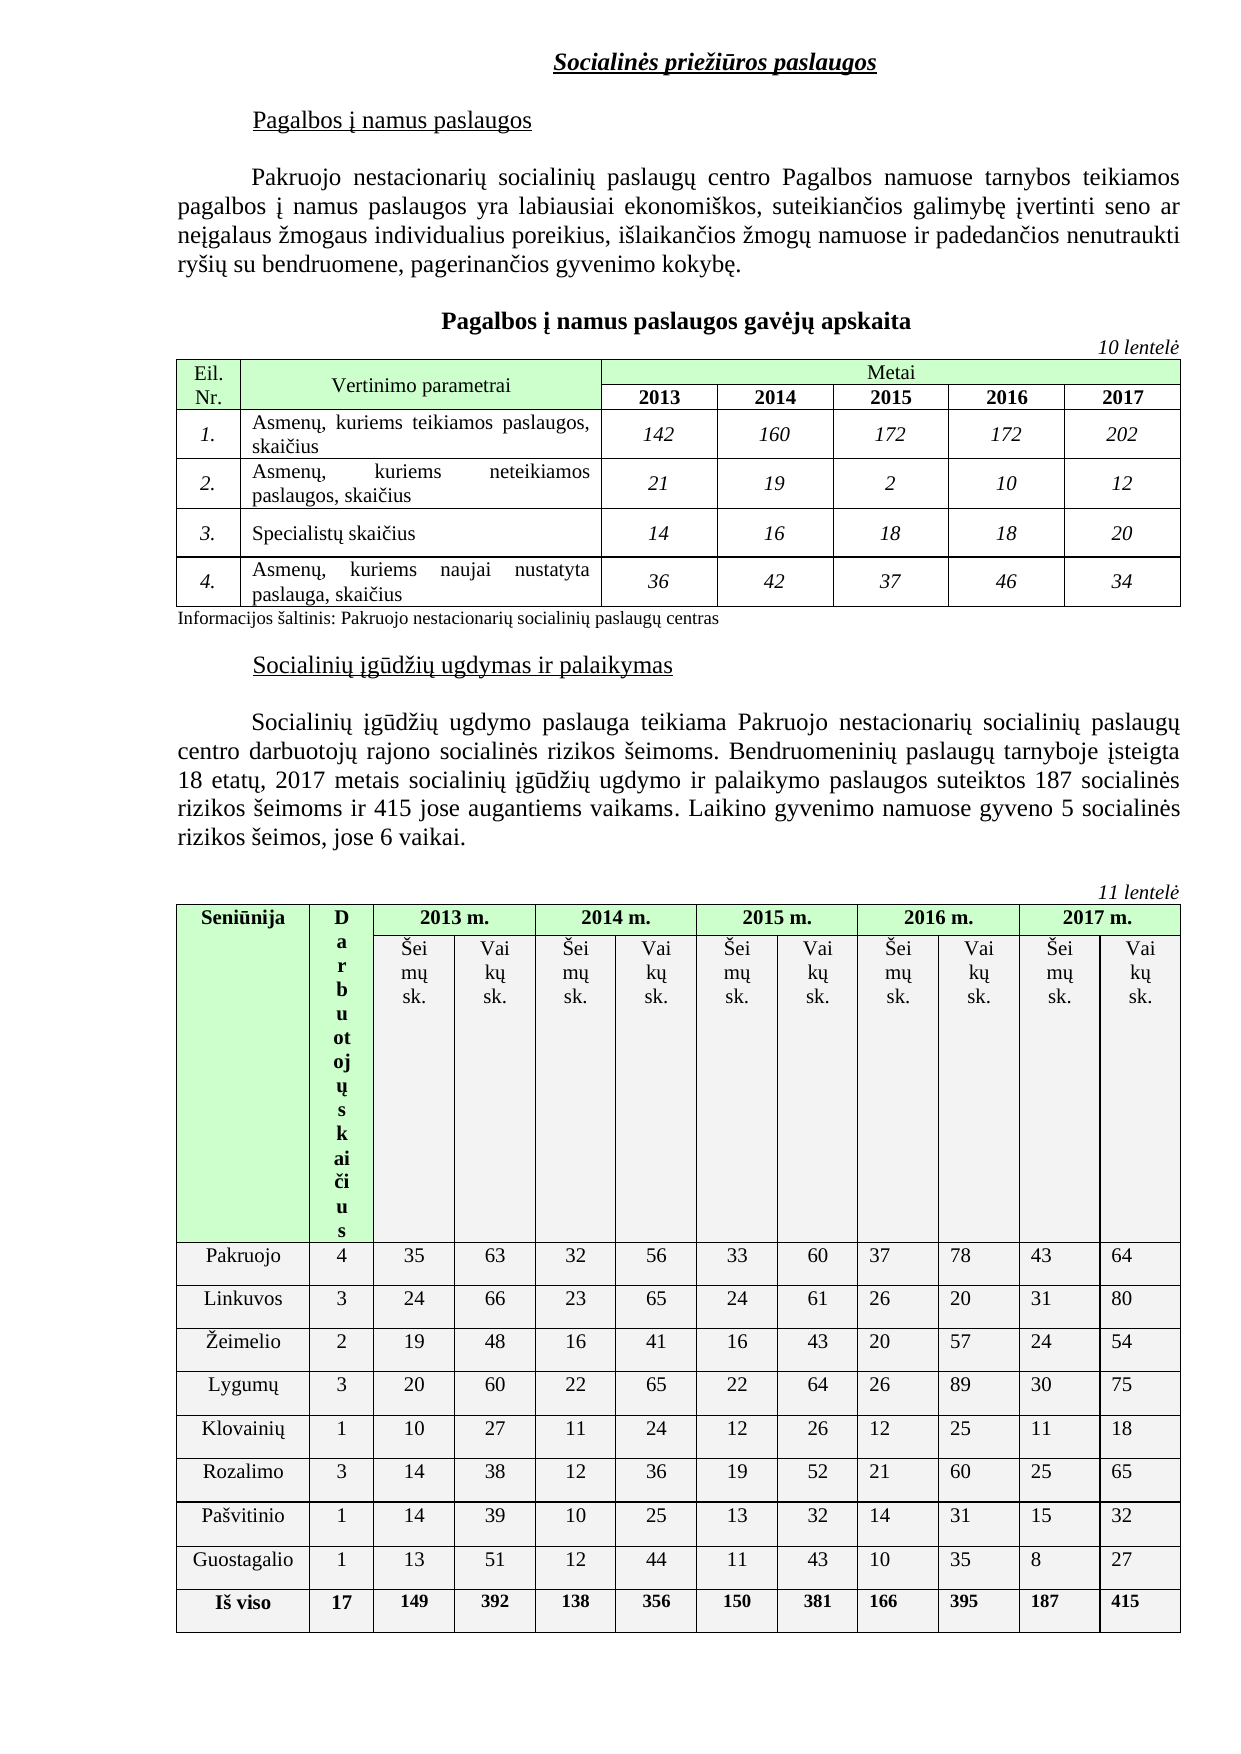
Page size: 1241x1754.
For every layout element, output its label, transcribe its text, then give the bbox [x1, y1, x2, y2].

table_cell 41 [616, 1329, 696, 1371]
text Informacijos šaltinis: Pakruojo nestacionarių socialinių paslaugų centras [177, 607, 1181, 628]
table_cell 1. [177, 410, 240, 458]
table_cell 14 [374, 1503, 454, 1546]
table_cell 78 [939, 1243, 1019, 1285]
table_header 2017 m. [1020, 905, 1180, 935]
table_cell 142 [602, 410, 717, 458]
table_cell 16 [697, 1329, 777, 1371]
table_cell Specialistų skaičius [241, 509, 601, 556]
table_cell 11 [536, 1416, 615, 1458]
table_cell 15 [1020, 1503, 1099, 1546]
table_cell 46 [949, 558, 1064, 606]
table_cell 2 [310, 1329, 373, 1371]
table_cell 26 [778, 1416, 857, 1458]
table_cell 36 [616, 1459, 696, 1501]
table_cell 172 [949, 410, 1064, 458]
table_cell 24 [1020, 1329, 1099, 1371]
table_cell 10 [374, 1416, 454, 1458]
table_cell 21 [858, 1459, 938, 1501]
table_cell 32 [1101, 1503, 1180, 1546]
table_cell 14 [374, 1459, 454, 1501]
table_header 2016 m. [858, 905, 1019, 935]
table_cell 37 [858, 1243, 938, 1285]
table_cell 43 [1020, 1243, 1099, 1285]
table_header Vertinimo parametrai [241, 360, 601, 409]
table_cell Pakruojo [177, 1243, 309, 1285]
table_cell 3. [177, 509, 240, 556]
table_cell Šeimų sk. [536, 936, 615, 1242]
table_cell 202 [1065, 410, 1180, 458]
table_cell 16 [536, 1329, 615, 1371]
table_cell 1 [310, 1503, 373, 1546]
table_cell 187 [1020, 1590, 1099, 1632]
table_cell 13 [697, 1503, 777, 1546]
table_cell Lygumų [177, 1372, 309, 1415]
table_cell 25 [1020, 1459, 1099, 1501]
table_cell 12 [697, 1416, 777, 1458]
table_cell 89 [939, 1372, 1019, 1415]
table_cell 1 [310, 1547, 373, 1589]
table_cell 4. [177, 558, 240, 606]
table_cell 54 [1101, 1329, 1180, 1371]
table_cell 35 [939, 1547, 1019, 1589]
table_cell 395 [939, 1590, 1019, 1632]
table_header Metai [602, 360, 1180, 384]
table_cell 160 [718, 410, 833, 458]
text Pakruojo nestacionarių socialinių paslaugų centro Pagalbos namuose tarnybos teikiamos pagalbos į namus paslaugos yra labiausiai ekonomiškos, suteikiančios galimybę įvertinti seno ar neįgalaus žmogaus individualius poreikius, išlaikančios žmogų namuose ir padedančios nenutraukti ryšių su bendruomene, pagerinančios gyvenimo kokybę. [177, 162, 1181, 277]
table_cell 61 [778, 1286, 857, 1328]
table_cell 10 [949, 459, 1064, 507]
table_cell 2016 [949, 385, 1064, 409]
table_cell 138 [536, 1590, 615, 1632]
table_cell 18 [1101, 1416, 1180, 1458]
table_header Eil. Nr. [177, 360, 240, 409]
table_cell 19 [374, 1329, 454, 1371]
table_cell 4 [310, 1243, 373, 1285]
text Socialinės priežiūros paslaugos [177, 47, 1181, 76]
table_cell Linkuvos [177, 1286, 309, 1328]
table_cell 38 [455, 1459, 535, 1501]
table_cell 2015 [834, 385, 948, 409]
table_cell 60 [778, 1243, 857, 1285]
table_cell 2 [834, 459, 948, 507]
table_cell 172 [834, 410, 948, 458]
table_cell 39 [455, 1503, 535, 1546]
table_cell Rozalimo [177, 1459, 309, 1501]
table_cell 32 [778, 1503, 857, 1546]
table_cell 19 [718, 459, 833, 507]
table_cell 24 [616, 1416, 696, 1458]
table_cell 60 [939, 1459, 1019, 1501]
table_cell 3 [310, 1459, 373, 1501]
text Socialinių įgūdžių ugdymo paslauga teikiama Pakruojo nestacionarių socialinių paslaugų centro darbuotojų rajono socialinės rizikos šeimoms. Bendruomeninių paslaugų tarnyboje įsteigta 18 etatų, 2017 metais socialinių įgūdžių ugdymo ir palaikymo paslaugos suteiktos 187 socialinės rizikos šeimoms ir 415 jose augantiems vaikams. Laikino gyvenimo namuose gyveno 5 socialinės rizikos šeimos, jose 6 vaikai. [177, 707, 1181, 851]
table_cell 42 [718, 558, 833, 606]
text 11 lentelė [177, 880, 1181, 904]
table_cell 25 [616, 1503, 696, 1546]
table_cell 52 [778, 1459, 857, 1501]
table_cell 23 [536, 1286, 615, 1328]
table_cell Iš viso [177, 1590, 309, 1632]
table_cell 20 [1065, 509, 1180, 556]
table_cell 3 [310, 1372, 373, 1415]
table_cell 20 [374, 1372, 454, 1415]
table_cell Asmenų, kuriems neteikiamos paslaugos, skaičius [241, 459, 601, 507]
table_cell 12 [536, 1547, 615, 1589]
table_cell 56 [616, 1243, 696, 1285]
table_cell Asmenų, kuriems naujai nustatyta paslauga, skaičius [241, 558, 601, 606]
table_cell 30 [1020, 1372, 1099, 1415]
table_cell 35 [374, 1243, 454, 1285]
table_cell 22 [536, 1372, 615, 1415]
table_cell 60 [455, 1372, 535, 1415]
table_cell 381 [778, 1590, 857, 1632]
table_cell 14 [602, 509, 717, 556]
table_header 2014 m. [536, 905, 696, 935]
table_cell 24 [697, 1286, 777, 1328]
table_header 2015 m. [697, 905, 857, 935]
text Pagalbos į namus paslaugos [177, 105, 1181, 134]
table_cell 26 [858, 1372, 938, 1415]
table_cell 21 [602, 459, 717, 507]
table_cell 25 [939, 1416, 1019, 1458]
table_cell 57 [939, 1329, 1019, 1371]
table_cell 27 [1101, 1547, 1180, 1589]
table_cell 2017 [1065, 385, 1180, 409]
table_cell 2. [177, 459, 240, 507]
table_cell 12 [858, 1416, 938, 1458]
table_cell 18 [834, 509, 948, 556]
table_cell 20 [939, 1286, 1019, 1328]
table_cell Guostagalio [177, 1547, 309, 1589]
table_cell 37 [834, 558, 948, 606]
table_cell 356 [616, 1590, 696, 1632]
table_cell 26 [858, 1286, 938, 1328]
table_cell 65 [616, 1286, 696, 1328]
table_cell 11 [697, 1547, 777, 1589]
table_cell 33 [697, 1243, 777, 1285]
table_cell 166 [858, 1590, 938, 1632]
table_cell 44 [616, 1547, 696, 1589]
table_cell Pašvitinio [177, 1503, 309, 1546]
table_cell 8 [1020, 1547, 1099, 1589]
table_cell 19 [697, 1459, 777, 1501]
table_cell 2013 [602, 385, 717, 409]
table_cell 80 [1101, 1286, 1180, 1328]
table_cell 75 [1101, 1372, 1180, 1415]
table_cell 17 [310, 1590, 373, 1632]
table_cell 2014 [718, 385, 833, 409]
table_cell 10 [536, 1503, 615, 1546]
table_cell 65 [616, 1372, 696, 1415]
table_cell 13 [374, 1547, 454, 1589]
table_cell Vaikų sk. [1101, 936, 1180, 1242]
table_cell 34 [1065, 558, 1180, 606]
table_cell 32 [536, 1243, 615, 1285]
table_cell 3 [310, 1286, 373, 1328]
table_cell Šeimų sk. [374, 936, 454, 1242]
table_cell Vaikų sk. [939, 936, 1019, 1242]
table_header Seniūnija [177, 905, 309, 1242]
table_cell Vaikų sk. [778, 936, 857, 1242]
table_cell 22 [697, 1372, 777, 1415]
table_cell 14 [858, 1503, 938, 1546]
table_cell 150 [697, 1590, 777, 1632]
table_header Darbuotojų skaičius [310, 905, 373, 1242]
table_cell Asmenų, kuriems teikiamos paslaugos, skaičius [241, 410, 601, 458]
table_cell Šeimų sk. [858, 936, 938, 1242]
table_cell 12 [536, 1459, 615, 1501]
table_cell 51 [455, 1547, 535, 1589]
table_cell 66 [455, 1286, 535, 1328]
table_cell 43 [778, 1329, 857, 1371]
table_cell 43 [778, 1547, 857, 1589]
table_cell 11 [1020, 1416, 1099, 1458]
table_cell 18 [949, 509, 1064, 556]
table_cell 48 [455, 1329, 535, 1371]
table_cell 63 [455, 1243, 535, 1285]
table_cell 27 [455, 1416, 535, 1458]
table_cell Vaikų sk. [455, 936, 535, 1242]
table_header 2013 m. [374, 905, 535, 935]
table_cell 12 [1065, 459, 1180, 507]
table_cell Vaikų sk. [616, 936, 696, 1242]
table_cell 36 [602, 558, 717, 606]
table_cell Šeimų sk. [1020, 936, 1099, 1242]
table_cell 16 [718, 509, 833, 556]
table_cell 65 [1101, 1459, 1180, 1501]
table_cell 10 [858, 1547, 938, 1589]
table_cell 149 [374, 1590, 454, 1632]
table_cell Šeimų sk. [697, 936, 777, 1242]
text Pagalbos į namus paslaugos gavėjų apskaita [177, 306, 1181, 335]
text Socialinių įgūdžių ugdymas ir palaikymas [177, 650, 1181, 678]
table_cell Klovainių [177, 1416, 309, 1458]
table_cell 1 [310, 1416, 373, 1458]
table_cell 24 [374, 1286, 454, 1328]
table_cell 415 [1101, 1590, 1180, 1632]
table_cell Žeimelio [177, 1329, 309, 1371]
table_cell 31 [939, 1503, 1019, 1546]
table_cell 20 [858, 1329, 938, 1371]
table_cell 64 [778, 1372, 857, 1415]
table_cell 392 [455, 1590, 535, 1632]
text 10 lentelė [177, 335, 1181, 359]
table_cell 31 [1020, 1286, 1099, 1328]
table_cell 64 [1101, 1243, 1180, 1285]
